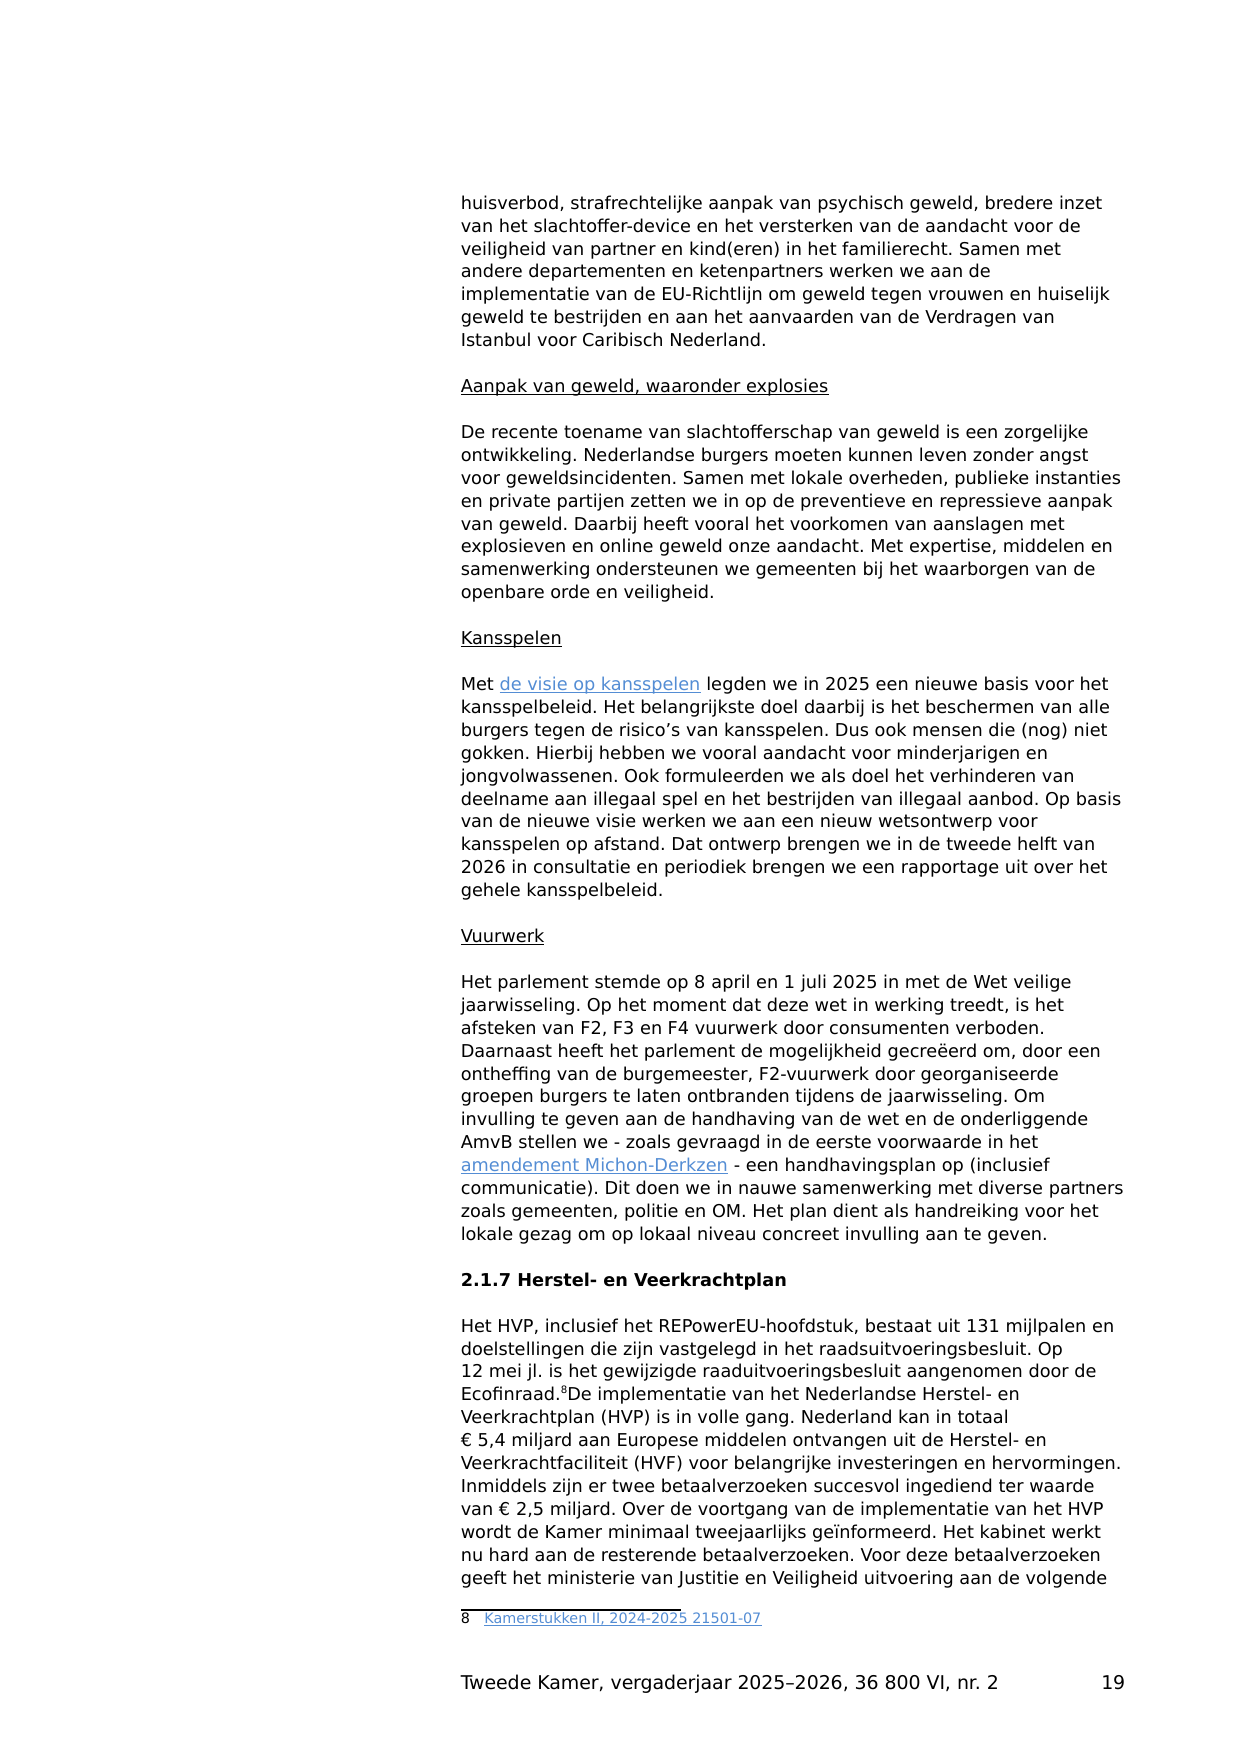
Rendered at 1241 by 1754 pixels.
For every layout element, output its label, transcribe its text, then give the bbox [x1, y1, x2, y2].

text 2.1.7 Herstel- en Veerkrachtplan [461, 1268, 1125, 1291]
text Met de visie op kansspelen legden we in 2025 een nieuwe basis voor het kansspelbeleid. Het belangrijkste doel daarbij is het beschermen van alle burgers tegen de risico’s van kansspelen. Dus ook mensen die (nog) niet gokken. Hierbij hebben we vooral aandacht voor minderjarigen en jongvolwassenen. Ook formuleerden we als doel het verhinderen van deelname aan illegaal spel en het bestrijden van illegaal aanbod. Op basis van de nieuwe visie werken we aan een nieuw wetsontwerp voor kansspelen op afstand. Dat ontwerp brengen we in de tweede helft van 2026 in consultatie en periodiek brengen we een rapportage uit over het gehele kansspelbeleid. [461, 672, 1125, 901]
text De recente toename van slachtofferschap van geweld is een zorgelijke ontwikkeling. Nederlandse burgers moeten kunnen leven zonder angst voor geweldsincidenten. Samen met lokale overheden, publieke instanties en private partijen zetten we in op de preventieve en repressieve aanpak van geweld. Daarbij heeft vooral het voorkomen van aanslagen met explosieven en online geweld onze aandacht. Met expertise, middelen en samenwerking ondersteunen we gemeenten bij het waarborgen van de openbare orde en veiligheid. [461, 420, 1125, 603]
text Vuurwerk [461, 924, 1125, 947]
text Aanpak van geweld, waaronder explosies [461, 374, 1125, 397]
text __Kamerstukken II, 2024-2025 21501-07 [461, 1610, 1125, 1627]
text Het HVP, inclusief het REPowerEU-hoofdstuk, bestaat uit 131 mijlpalen en doelstellingen die zijn vastgelegd in het raadsuitvoeringsbesluit. Op 12 mei jl. is het gewijzigde raaduitvoeringsbesluit aangenomen door de Ecofinraad.De implementatie van het Nederlandse Herstel- en Veerkrachtplan (HVP) is in volle gang. Nederland kan in totaal € 5,4 miljard aan Europese middelen ontvangen uit de Herstel- en Veerkrachtfaciliteit (HVF) voor belangrijke investeringen en hervormingen. Inmiddels zijn er twee betaalverzoeken succesvol ingediend ter waarde van € 2,5 miljard. Over de voortgang van de implementatie van het HVP wordt de Kamer minimaal tweejaarlijks geïnformeerd. Het kabinet werkt nu hard aan de resterende betaalverzoeken. Voor deze betaalverzoeken geeft het ministerie van Justitie en Veiligheid uitvoering aan de volgende [461, 1314, 1125, 1589]
text huisverbod, strafrechtelijke aanpak van psychisch geweld, bredere inzet van het slachtoffer-device en het versterken van de aandacht voor de veiligheid van partner en kind(eren) in het familierecht. Samen met andere departementen en ketenpartners werken we aan de implementatie van de EU-Richtlijn om geweld tegen vrouwen en huiselijk geweld te bestrijden en aan het aanvaarden van de Verdragen van Istanbul voor Caribisch Nederland. [461, 191, 1125, 351]
text Het parlement stemde op 8 april en 1 juli 2025 in met de Wet veilige jaarwisseling. Op het moment dat deze wet in werking treedt, is het afsteken van F2, F3 en F4 vuurwerk door consumenten verboden. Daarnaast heeft het parlement de mogelijkheid gecreëerd om, door een ontheffing van de burgemeester, F2-vuurwerk door georganiseerde groepen burgers te laten ontbranden tijdens de jaarwisseling. Om invulling te geven aan de handhaving van de wet en de onderliggende AmvB stellen we - zoals gevraagd in de eerste voorwaarde in het amendement Michon-Derkzen - een handhavingsplan op (inclusief communicatie). Dit doen we in nauwe samenwerking met diverse partners zoals gemeenten, politie en OM. Het plan dient als handreiking voor het lokale gezag om op lokaal niveau concreet invulling aan te geven. [461, 970, 1125, 1245]
text Kansspelen [461, 626, 1125, 649]
